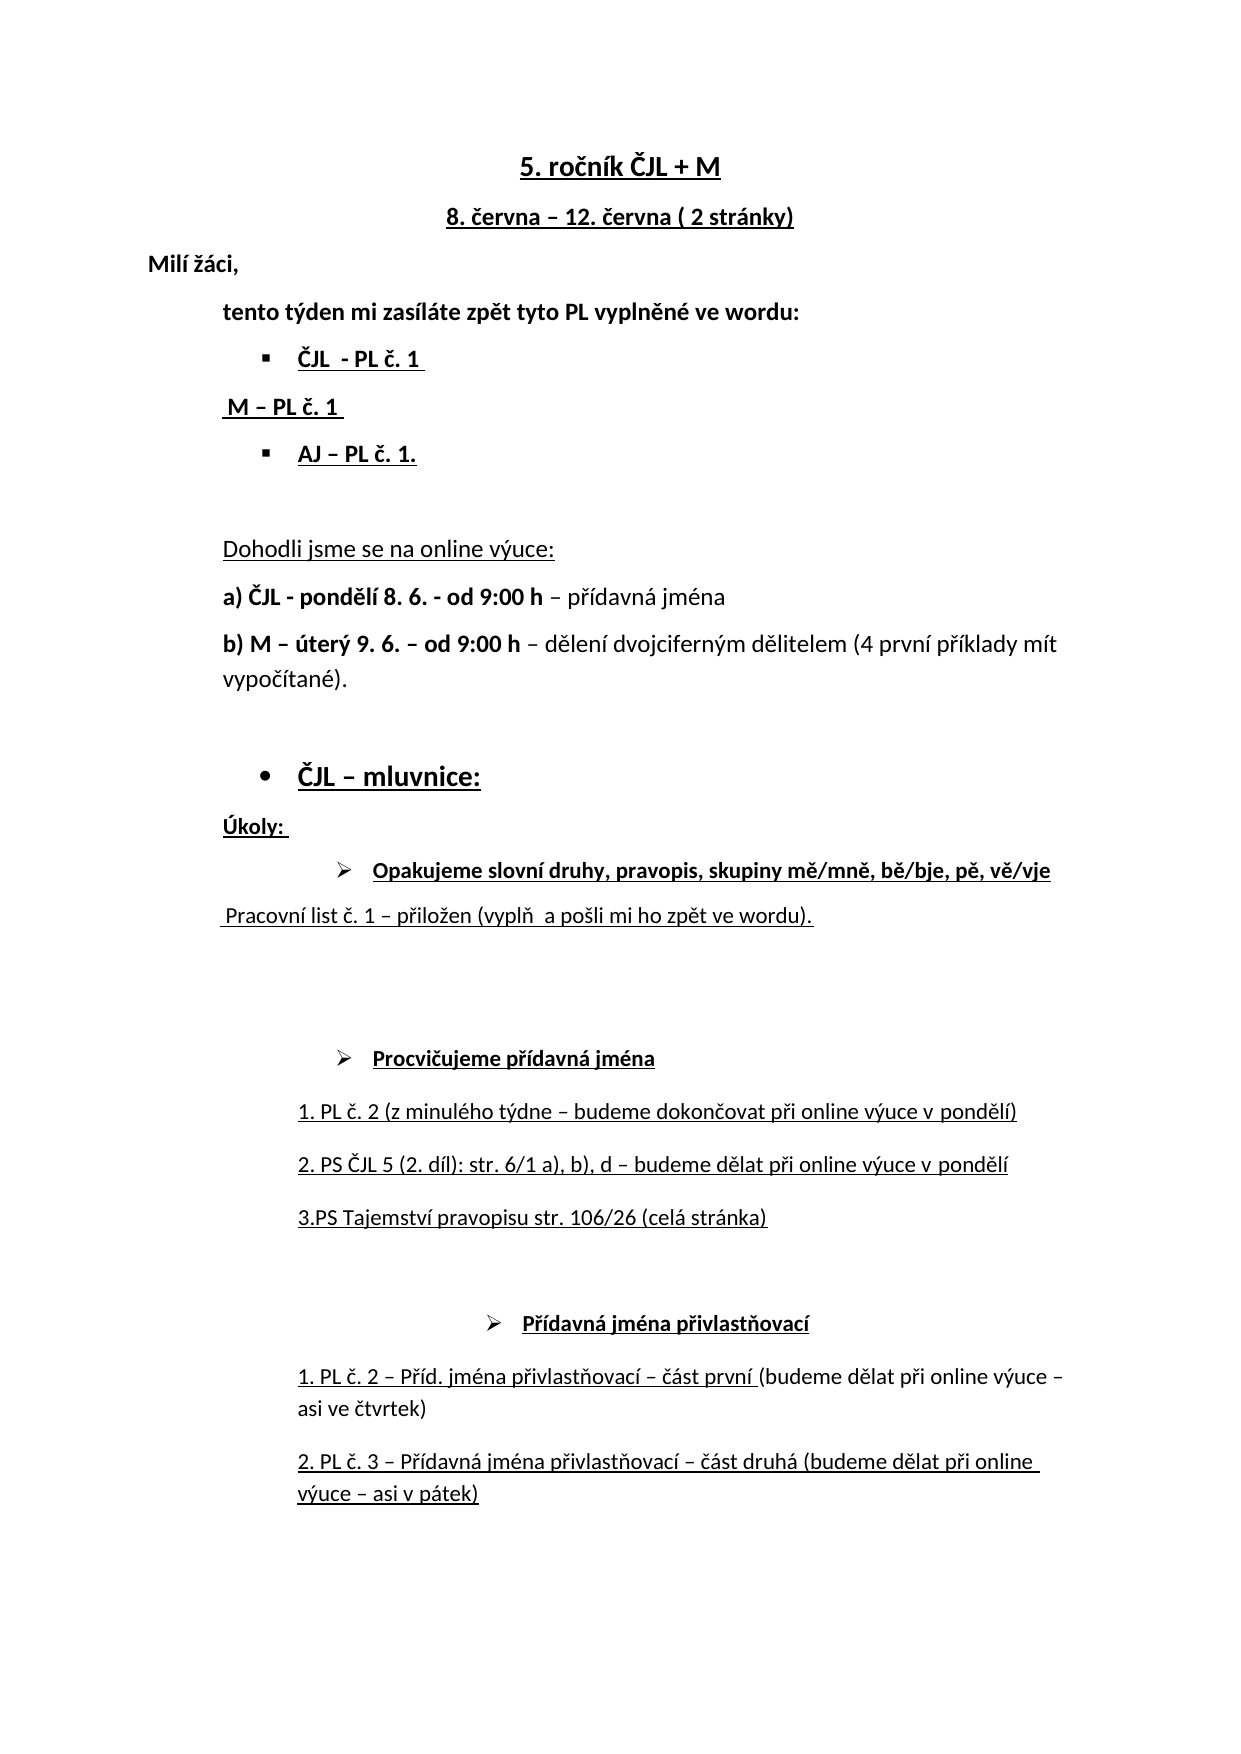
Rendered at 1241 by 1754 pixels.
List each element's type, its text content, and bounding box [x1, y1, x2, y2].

text Milí žáci, [148, 248, 1093, 279]
text Úkoly: [223, 812, 1093, 840]
text 1. PL č. 2 – Příd. jména přivlastňovací – část první (budeme dělat při online výuce – asi ve čtvrtek) [297, 1362, 1093, 1422]
text 2. PS ČJL 5 (2. díl): str. 6/1 a), b), d – budeme dělat při online výuce v pondělí [298, 1150, 1093, 1178]
text Pracovní list č. 1 – přiložen (vyplň a pošli mi ho zpět ve wordu). [148, 901, 1093, 929]
text b) M – úterý 9. 6. – od 9:00 h – dělení dvojciferným dělitelem (4 první příklady mít vypočítané). [223, 628, 1093, 694]
text Dohodli jsme se na online výuce: [223, 533, 1093, 564]
text tento týden mi zasíláte zpět tyto PL vyplněné ve wordu: [223, 296, 1093, 327]
text 3.PS Tajemství pravopisu str. 106/26 (celá stránka) [298, 1203, 1093, 1231]
text M – PL č. 1 [185, 391, 1093, 422]
text 8. června – 12. června ( 2 stránky) [148, 201, 1093, 232]
list ČJL – mluvnice: [260, 758, 1093, 794]
text 1. PL č. 2 (z minulého týdne – budeme dokončovat při online výuce v pondělí) [298, 1097, 1093, 1125]
list Přídavná jména přivlastňovací [485, 1309, 1093, 1337]
list ČJL - PL č. 1 [260, 343, 1093, 374]
text 2. PL č. 3 – Přídavná jména přivlastňovací – část druhá (budeme dělat při online výuce – asi v pátek) [297, 1447, 1093, 1507]
list Procvičujeme přídavná jména [335, 1044, 1093, 1072]
text a) ČJL - pondělí 8. 6. - od 9:00 h – přídavná jména [223, 581, 1093, 612]
text 5. ročník ČJL + M [148, 148, 1093, 183]
list AJ – PL č. 1. [260, 438, 1093, 469]
list Opakujeme slovní druhy, pravopis, skupiny mě/mně, bě/bje, pě, vě/vje [335, 857, 1093, 885]
